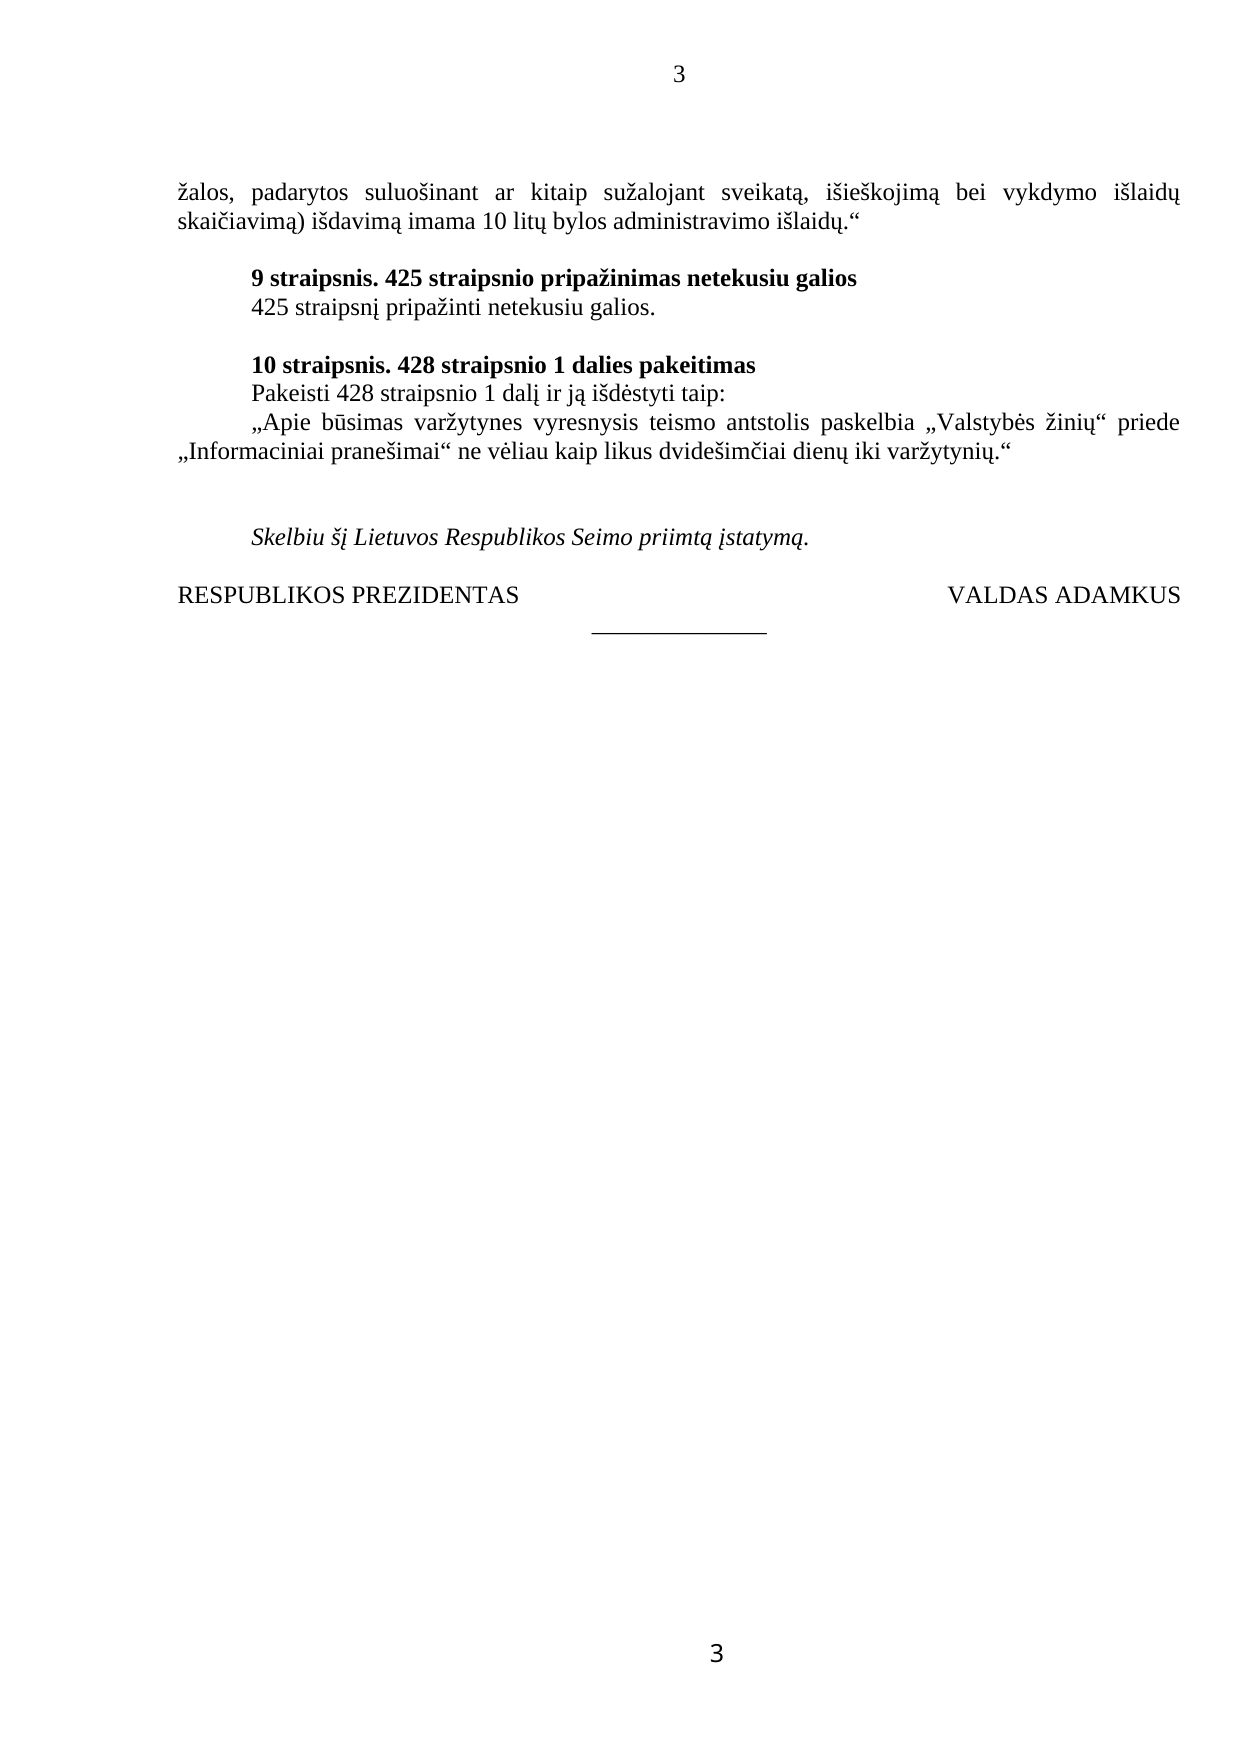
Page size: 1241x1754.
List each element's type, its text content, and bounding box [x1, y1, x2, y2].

text 10 straipsnis. 428 straipsnio 1 dalies pakeitimas [177, 350, 1181, 378]
text „Apie būsimas varžytynes vyresnysis teismo antstolis paskelbia „Valstybės žinių“ priede „Informaciniai pranešimai“ ne vėliau kaip likus dvidešimčiai dienų iki varžytynių.“ [177, 407, 1181, 465]
text ______________ [177, 608, 1181, 637]
text 425 straipsnį pripažinti netekusiu galios. [177, 292, 1181, 321]
text žalos, padarytos suluošinant ar kitaip sužalojant sveikatą, išieškojimą bei vykdymo išlaidų skaičiavimą) išdavimą imama 10 litų bylos administravimo išlaidų.“ [177, 177, 1181, 235]
text 9 straipsnis. 425 straipsnio pripažinimas netekusiu galios [177, 263, 1181, 292]
text Skelbiu šį Lietuvos Respublikos Seimo priimtą įstatymą. [177, 522, 1181, 551]
text Pakeisti 428 straipsnio 1 dalį ir ją išdėstyti taip: [177, 378, 1181, 407]
text RESPUBLIKOS PREZIDENTAS VALDAS ADAMKUS [177, 580, 1181, 608]
